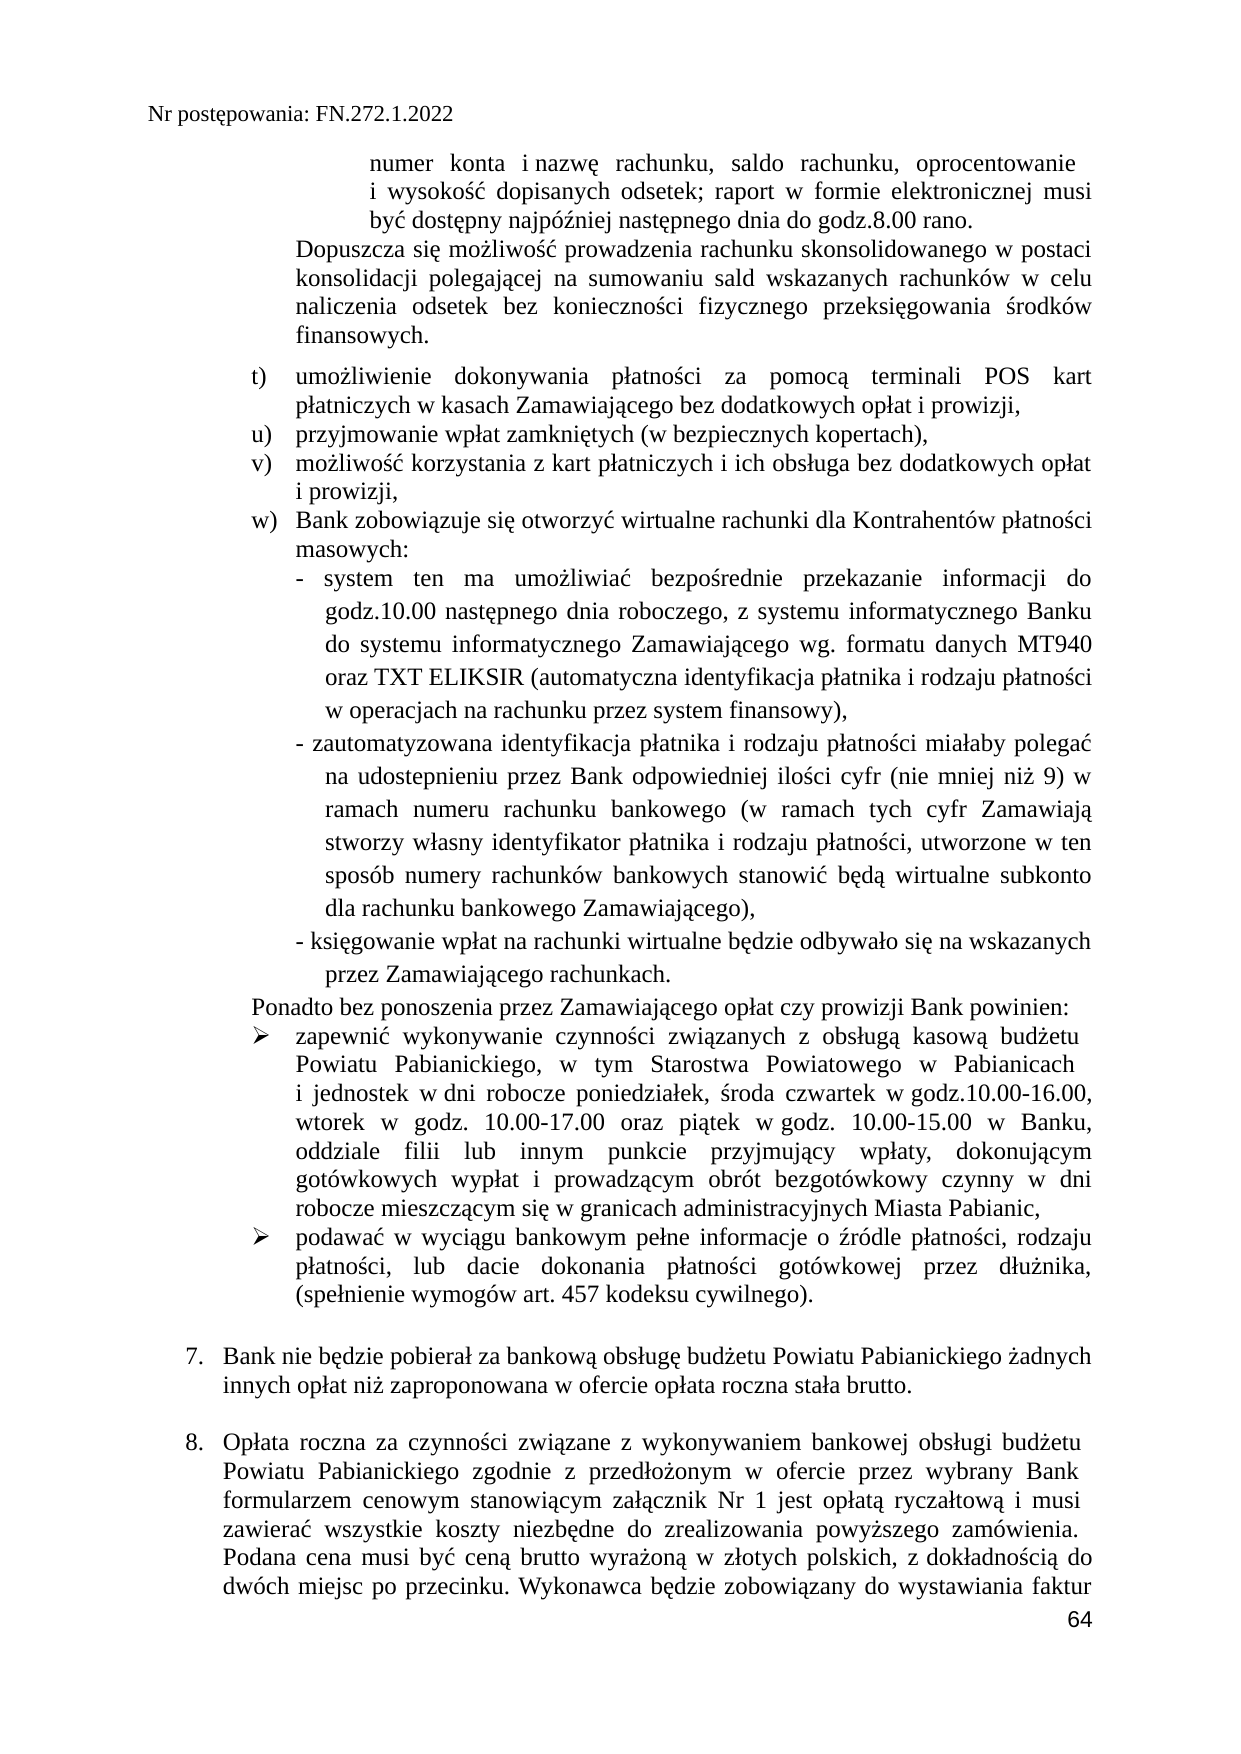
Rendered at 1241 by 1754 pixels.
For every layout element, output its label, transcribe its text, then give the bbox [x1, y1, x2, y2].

list umożliwienie dokonywania płatności za pomocą terminali POS kart płatniczych w kasach Zamawiającego bez dodatkowych opłat i prowizji, [251, 361, 1092, 419]
list zapewnić wykonywanie czynności związanych z obsługą kasową budżetu Powiatu Pabianickiego, w tym Starostwa Powiatowego w Pabianicach i jednostek w dni robocze poniedziałek, środa czwartek w godz.10.00-16.00, wtorek w godz. 10.00-17.00 oraz piątek w godz. 10.00-15.00 w Banku, oddziale filii lub innym punkcie przyjmujący wpłaty, dokonującym gotówkowych wypłat i prowadzącym obrót bezgotówkowy czynny w dni robocze mieszczącym się w granicach administracyjnych Miasta Pabianic, [251, 1021, 1092, 1222]
list Bank nie będzie pobierał za bankową obsługę budżetu Powiatu Pabianickiego żadnych innych opłat niż zaproponowana w ofercie opłata roczna stała brutto. [185, 1341, 1092, 1399]
list Bank zobowiązuje się otworzyć wirtualne rachunki dla Kontrahentów płatności masowych: [251, 505, 1092, 563]
list - księgowanie wpłat na rachunki wirtualne będzie odbywało się na wskazanych przez Zamawiającego rachunkach. [295, 926, 1092, 988]
list możliwość korzystania z kart płatniczych i ich obsługa bez dodatkowych opłat i prowizji, [251, 448, 1092, 505]
text Dopuszcza się możliwość prowadzenia rachunku skonsolidowanego w postaci konsolidacji polegającej na sumowaniu sald wskazanych rachunków w celu naliczenia odsetek bez konieczności fizycznego przeksięgowania środków finansowych. [295, 234, 1092, 349]
list - zautomatyzowana identyfikacja płatnika i rodzaju płatności miałaby polegać na udostepnieniu przez Bank odpowiedniej ilości cyfr (nie mniej niż 9) w ramach numeru rachunku bankowego (w ramach tych cyfr Zamawiają stworzy własny identyfikator płatnika i rodzaju płatności, utworzone w ten sposób numery rachunków bankowych stanowić będą wirtualne subkonto dla rachunku bankowego Zamawiającego), [295, 728, 1092, 922]
text Ponadto bez ponoszenia przez Zamawiającego opłat czy prowizji Bank powinien: [251, 992, 1092, 1021]
list przyjmowanie wpłat zamkniętych (w bezpiecznych kopertach), [251, 419, 1092, 448]
list - system ten ma umożliwiać bezpośrednie przekazanie informacji do godz.10.00 następnego dnia roboczego, z systemu informatycznego Banku do systemu informatycznego Zamawiającego wg. formatu danych MT940 oraz TXT ELIKSIR (automatyczna identyfikacja płatnika i rodzaju płatności w operacjach na rachunku przez system finansowy), [295, 563, 1092, 723]
list numer konta i nazwę rachunku, saldo rachunku, oprocentowanie i wysokość dopisanych odsetek; raport w formie elektronicznej musi być dostępny najpóźniej następnego dnia do godz.8.00 rano. [325, 148, 1092, 234]
list podawać w wyciągu bankowym pełne informacje o źródle płatności, rodzaju płatności, lub dacie dokonania płatności gotówkowej przez dłużnika, (spełnienie wymogów art. 457 kodeksu cywilnego). [251, 1222, 1092, 1308]
list Opłata roczna za czynności związane z wykonywaniem bankowej obsługi budżetu Powiatu Pabianickiego zgodnie z przedłożonym w ofercie przez wybrany Bank formularzem cenowym stanowiącym załącznik Nr 1 jest opłatą ryczałtową i musi zawierać wszystkie koszty niezbędne do zrealizowania powyższego zamówienia. Podana cena musi być ceną brutto wyrażoną w złotych polskich, z dokładnością do dwóch miejsc po przecinku. Wykonawca będzie zobowiązany do wystawiania faktur [185, 1427, 1092, 1600]
